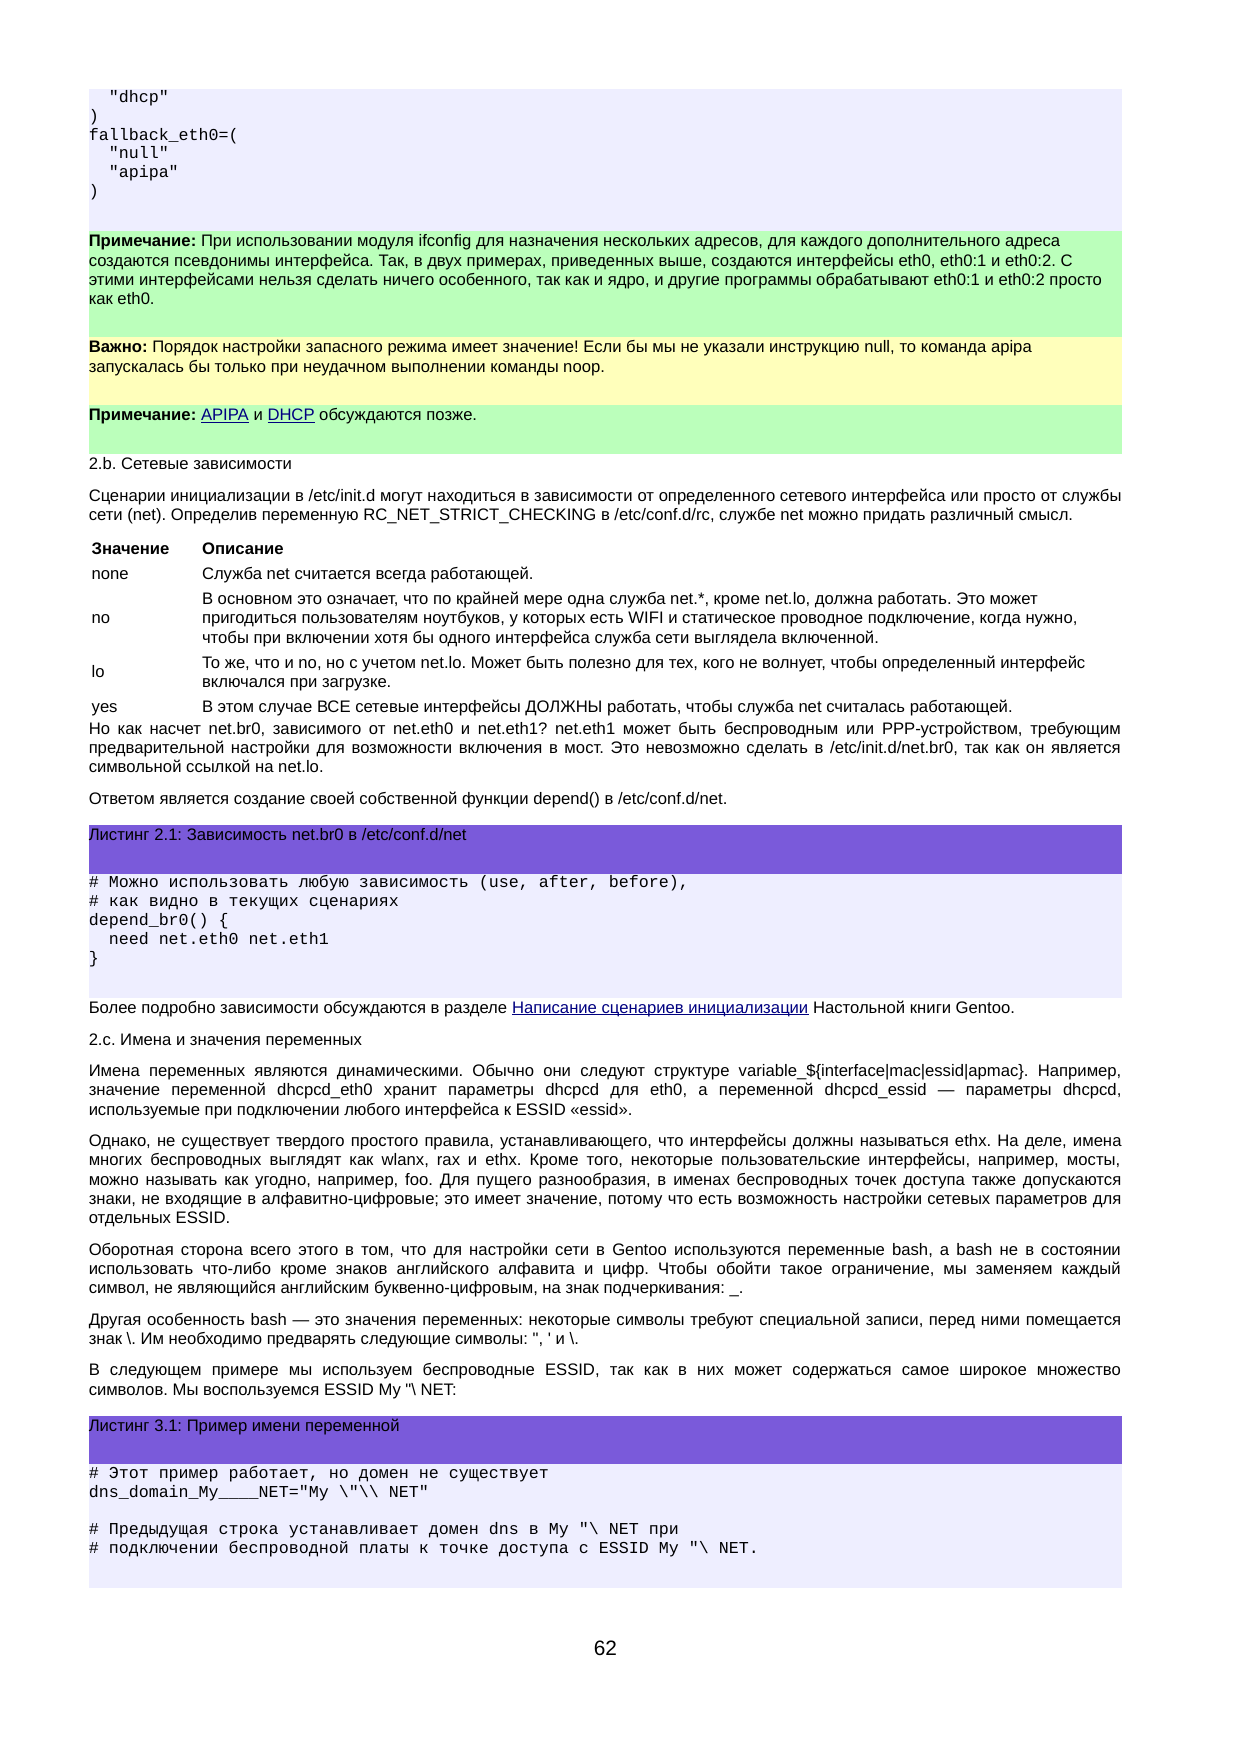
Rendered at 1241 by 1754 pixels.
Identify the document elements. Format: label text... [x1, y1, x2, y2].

table_header Важно: Порядок настройки запасного режима имеет значение! Если бы мы не указали инструкцию null, то команда apipa запускалась бы только при неудачном выполнении команды noop. [89, 337, 1122, 405]
text Ответом является создание своей собственной функции depend() в /etc/conf.d/net. [88, 789, 1122, 808]
text Сценарии инициализации в /etc/init.d могут находиться в зависимости от определенного сетевого интерфейса или просто от службы сети (net). Определив переменную RC_NET_STRICT_CHECKING в /etc/conf.d/rc, службе net можно придать различный смысл. [88, 485, 1122, 524]
text Оборотная сторона всего этого в том, что для настройки сети в Gentoo используются переменные bash, а bash не в состоянии использовать что-либо кроме знаков английского алфавита и цифр. Чтобы обойти такое ограничение, мы заменяем каждый символ, не являющийся английским буквенно-цифровым, на знак подчеркивания: _. [88, 1239, 1122, 1297]
table_cell no [89, 586, 199, 649]
table_header Примечание: APIPA и DHCP обсуждаются позже. [89, 405, 1122, 454]
table_header Значение [89, 536, 199, 561]
table_cell Служба net считается всегда работающей. [199, 561, 1122, 586]
text Более подробно зависимости обсуждаются в разделе Написание сценариев инициализации Настольной книги Gentoo. [88, 998, 1122, 1017]
table_cell "dhcp" ) fallback_eth0=( "null" "apipa" ) [89, 89, 1122, 231]
text В следующем примере мы используем беспроводные ESSID, так как в них может содержаться самое широкое множество символов. Мы воспользуемся ESSID My "\ NET: [88, 1360, 1122, 1398]
table_cell yes [89, 694, 199, 719]
table_header Листинг 2.1: Зависимость net.br0 в /etc/conf.d/net [89, 825, 1122, 874]
text Имена переменных являются динамическими. Обычно они следуют структуре variable_${interface|mac|essid|apmac}. Например, значение переменной dhcpcd_eth0 хранит параметры dhcpcd для eth0, а переменной dhcpcd_essid — параметры dhcpcd, используемые при подключении любого интерфейса к ESSID «essid». [88, 1061, 1122, 1118]
text 2.c. Имена и значения переменных [88, 1029, 1122, 1048]
text 2.b. Сетевые зависимости [88, 454, 1122, 473]
text Но как насчет net.br0, зависимого от net.eth0 и net.eth1? net.eth1 может быть беспроводным или РРР-устройством, требующим предварительной настройки для возможности включения в мост. Это невозможно сделать в /etc/init.d/net.br0, так как он является символьной ссылкой на net.lo. [88, 719, 1122, 776]
table_cell То же, что и no, но с учетом net.lo. Может быть полезно для тех, кого не волнует, чтобы определенный интерфейс включался при загрузке. [199, 650, 1122, 694]
table_cell # Можно использовать любую зависимость (use, after, before), # как видно в текущих сценариях depend_br0() { need net.eth0 net.eth1 } [89, 874, 1122, 998]
table_header Примечание: При использовании модуля ifconfig для назначения нескольких адресов, для каждого дополнительного адреса создаются псевдонимы интерфейса. Так, в двух примерах, приведенных выше, создаются интерфейсы eth0, eth0:1 и eth0:2. С этими интерфейсами нельзя сделать ничего особенного, так как и ядро, и другие программы обрабатывают eth0:1 и eth0:2 просто как eth0. [89, 231, 1122, 337]
text Однако, не существует твердого простого правила, устанавливающего, что интерфейсы должны называться ethx. На деле, имена многих беспроводных выглядят как wlanx, rax и ethx. Кроме того, некоторые пользовательские интерфейсы, например, мосты, можно называть как угодно, например, foo. Для пущего разнообразия, в именах беспроводных точек доступа также допускаются знаки, не входящие в алфавитно-цифровые; это имеет значение, потому что есть возможность настройки сетевых параметров для отдельных ESSID. [88, 1131, 1122, 1227]
text Другая особенность bash — это значения переменных: некоторые символы требуют специальной записи, перед ними помещается знак \. Им необходимо предварять следующие символы: ", ' и \. [88, 1309, 1122, 1348]
table_header Листинг 3.1: Пример имени переменной [89, 1416, 1122, 1464]
table_cell lo [89, 650, 199, 694]
table_cell none [89, 561, 199, 586]
table_header Описание [199, 536, 1122, 561]
table_cell В этом случае ВСЕ сетевые интерфейсы ДОЛЖНЫ работать, чтобы служба net считалась работающей. [199, 694, 1122, 719]
table_cell # Этот пример работает, но домен не существует dns_domain_My____NET="My \"\\ NET" # Предыдущая строка устанавливает домен dns в My "\ NET при # подключении беспроводной платы к точке доступа с ESSID My "\ NET. [89, 1464, 1122, 1588]
table_cell В основном это означает, что по крайней мере одна служба net.*, кроме net.lo, должна работать. Это может пригодиться пользователям ноутбуков, у которых есть WIFI и статическое проводное подключение, когда нужно, чтобы при включении хотя бы одного интерфейса служба сети выглядела включенной. [199, 586, 1122, 649]
